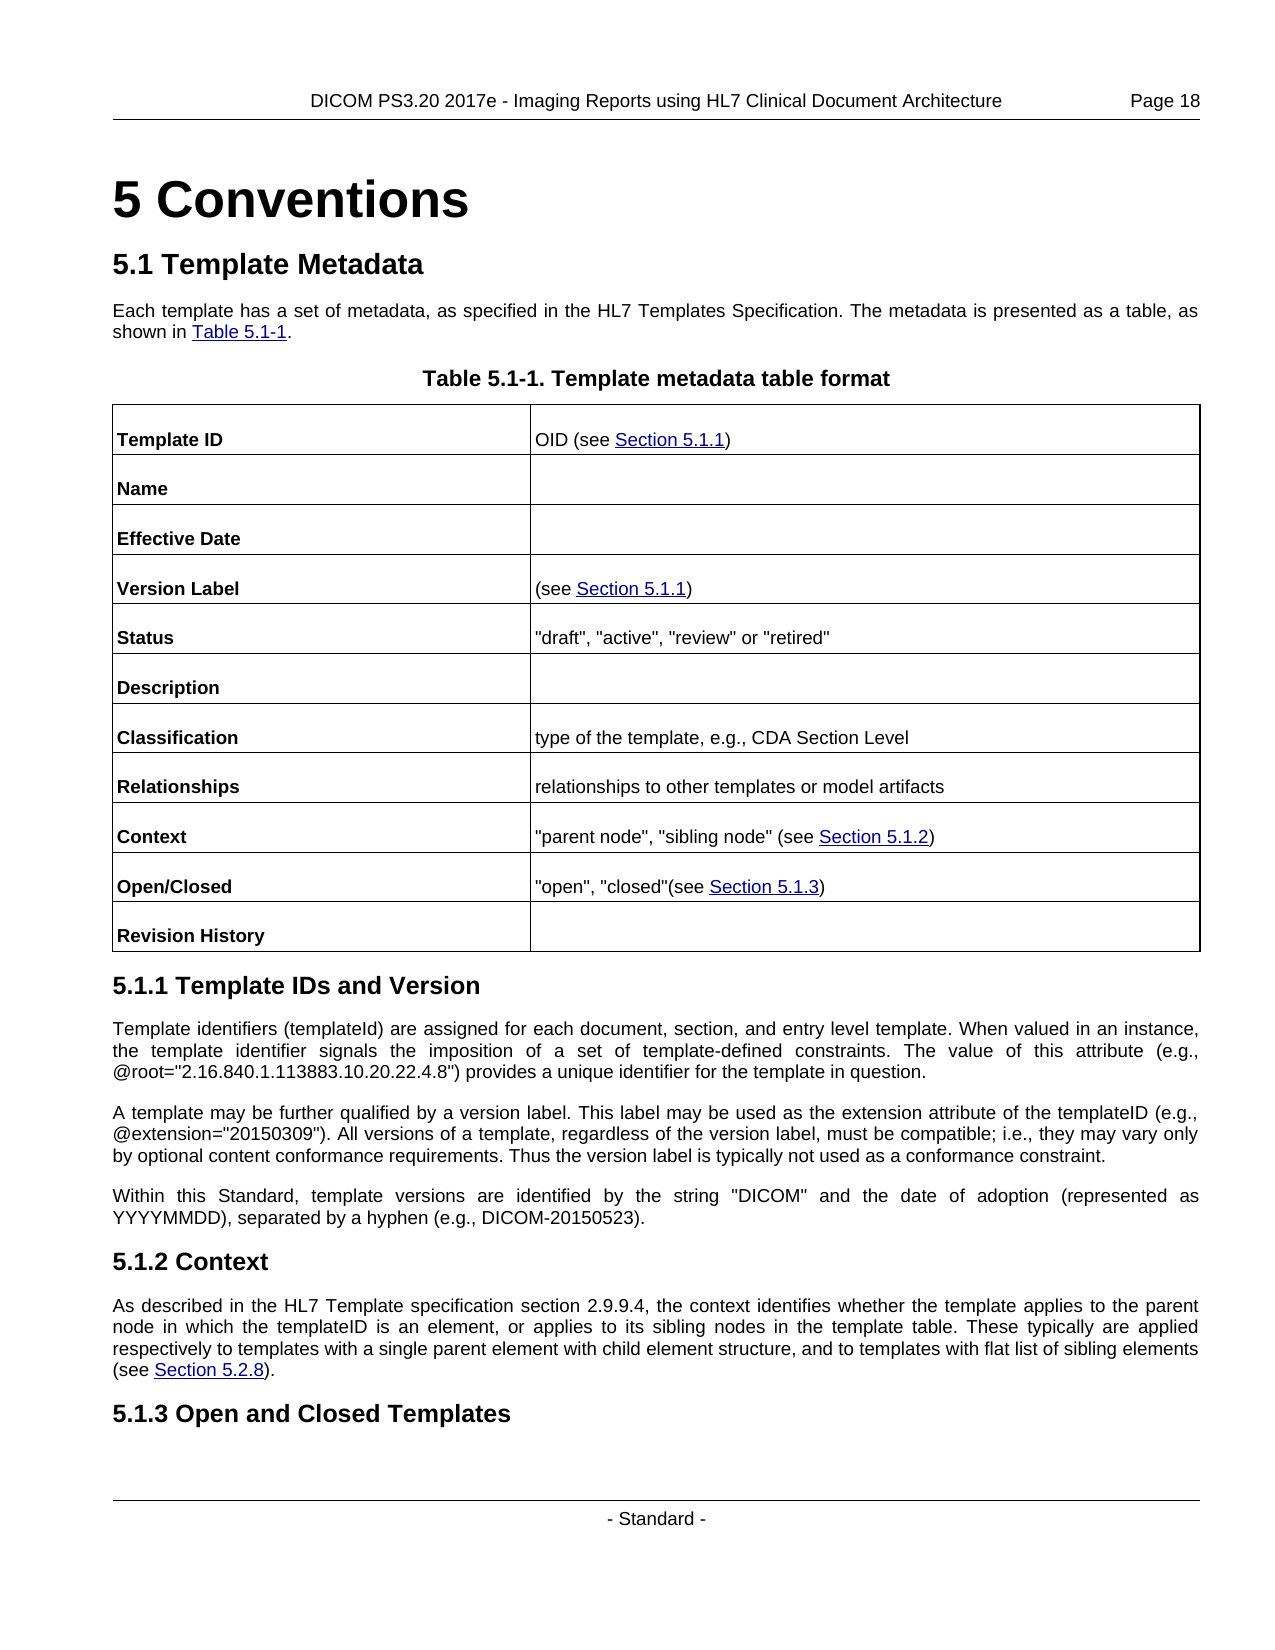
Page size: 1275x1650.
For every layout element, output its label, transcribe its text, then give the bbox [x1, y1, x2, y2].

table_cell Context [113, 803, 530, 852]
table_cell Effective Date [113, 505, 530, 553]
text Within this Standard, template versions are identified by the string "DICOM" and the date of adoption (represented as YYYYMMDD), separated by a hyphen (e.g., DICOM-20150523). [112, 1185, 1200, 1228]
text 5.1.1 Template IDs and Version [112, 971, 1200, 999]
table_cell Version Label [113, 555, 530, 603]
text Each template has a set of metadata, as specified in the HL7 Templates Specification. The metadata is presented as a table, as shown in Table 5.1-1. [112, 299, 1200, 342]
table_cell Name [113, 455, 530, 504]
table_cell Revision History [113, 902, 530, 951]
table_cell [531, 505, 1199, 553]
text Template identifiers (templateId) are assigned for each document, section, and entry level template. When valued in an instance, the template identifier signals the imposition of a set of template-defined constraints. The value of this attribute (e.g., @root="2.16.840.1.113883.10.20.22.4.8") provides a unique identifier for the template in question. [112, 1018, 1200, 1083]
table_cell Open/Closed [113, 853, 530, 901]
table_cell Description [113, 654, 530, 702]
table_header Template ID [113, 405, 530, 454]
table_cell "open", "closed"(see Section 5.1.3) [531, 853, 1199, 901]
table_cell type of the template, e.g., CDA Section Level [531, 704, 1199, 752]
text 5.1.2 Context [112, 1247, 1200, 1276]
text 5.1 Template Metadata [112, 247, 1200, 281]
table_cell [531, 455, 1199, 504]
table_cell relationships to other templates or model artifacts [531, 753, 1199, 802]
table_header OID (see Section 5.1.1) [531, 405, 1199, 454]
table_cell Classification [113, 704, 530, 752]
table_cell "draft", "active", "review" or "retired" [531, 604, 1199, 653]
text Table 5.1-1. Template metadata table format [112, 365, 1200, 391]
table_cell "parent node", "sibling node" (see Section 5.1.2) [531, 803, 1199, 852]
text 5.1.3 Open and Closed Templates [112, 1399, 1200, 1428]
table_cell [531, 902, 1199, 951]
text 5 Conventions [112, 169, 1200, 228]
table_cell (see Section 5.1.1) [531, 555, 1199, 603]
text As described in the HL7 Template specification section 2.9.9.4, the context identifies whether the template applies to the parent node in which the templateID is an element, or applies to its sibling nodes in the template table. These typically are applied respectively to templates with a single parent element with child element structure, and to templates with flat list of sibling elements (see Section 5.2.8). [112, 1294, 1200, 1381]
table_cell [531, 654, 1199, 702]
text A template may be further qualified by a version label. This label may be used as the extension attribute of the templateID (e.g., @extension="20150309"). All versions of a template, regardless of the version label, must be compatible; i.e., they may vary only by optional content conformance requirements. Thus the version label is typically not used as a conformance constraint. [112, 1102, 1200, 1166]
table_cell Relationships [113, 753, 530, 802]
table_cell Status [113, 604, 530, 653]
